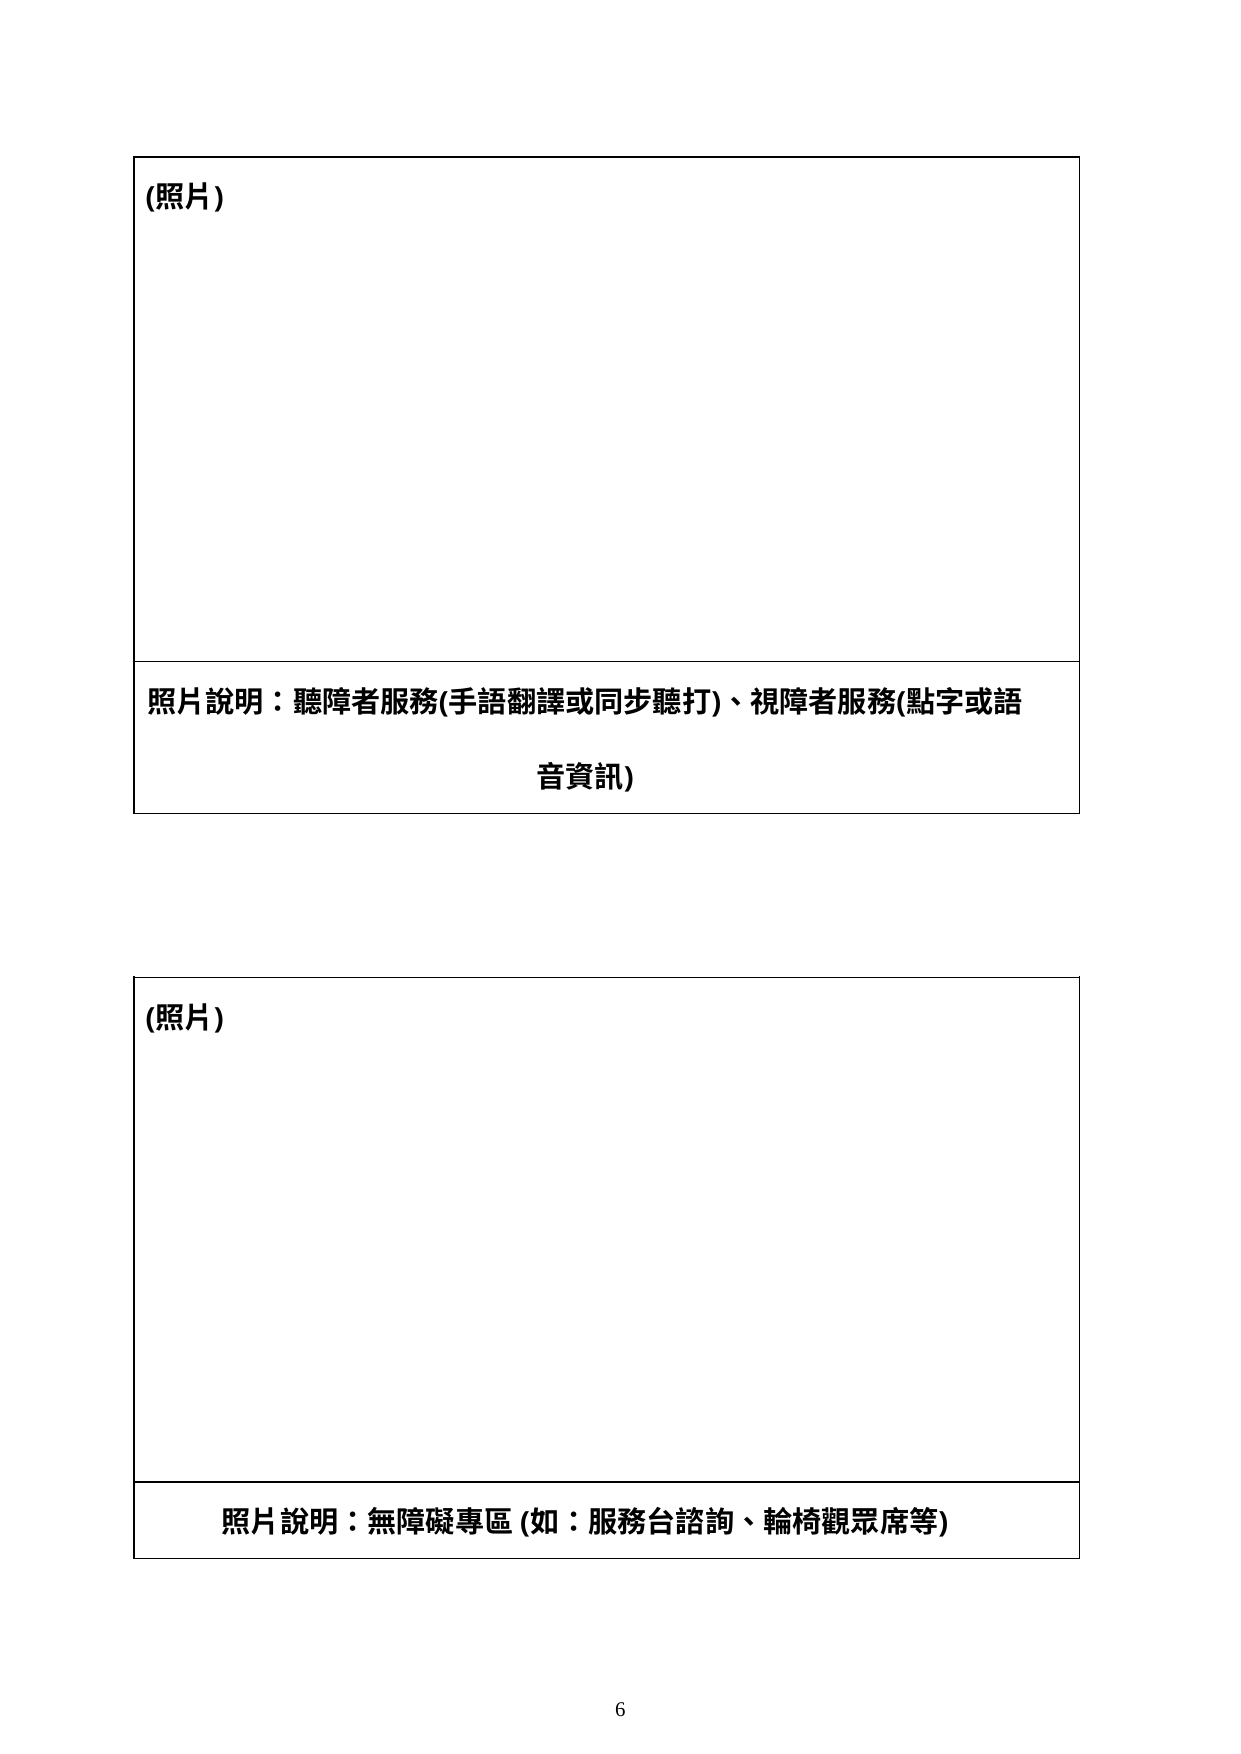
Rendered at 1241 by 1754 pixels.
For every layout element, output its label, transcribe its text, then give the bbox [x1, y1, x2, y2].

table_cell 照片說明：聽障者服務(手語翻譯或同步聽打)、視障者服務(點字或語音資訊) [135, 662, 1079, 812]
table_header (照片) [135, 158, 1079, 661]
table_cell 照片說明：無障礙專區 (如：服務台諮詢、輪椅觀眾席等) [135, 1483, 1079, 1558]
table_header (照片) [135, 978, 1079, 1481]
